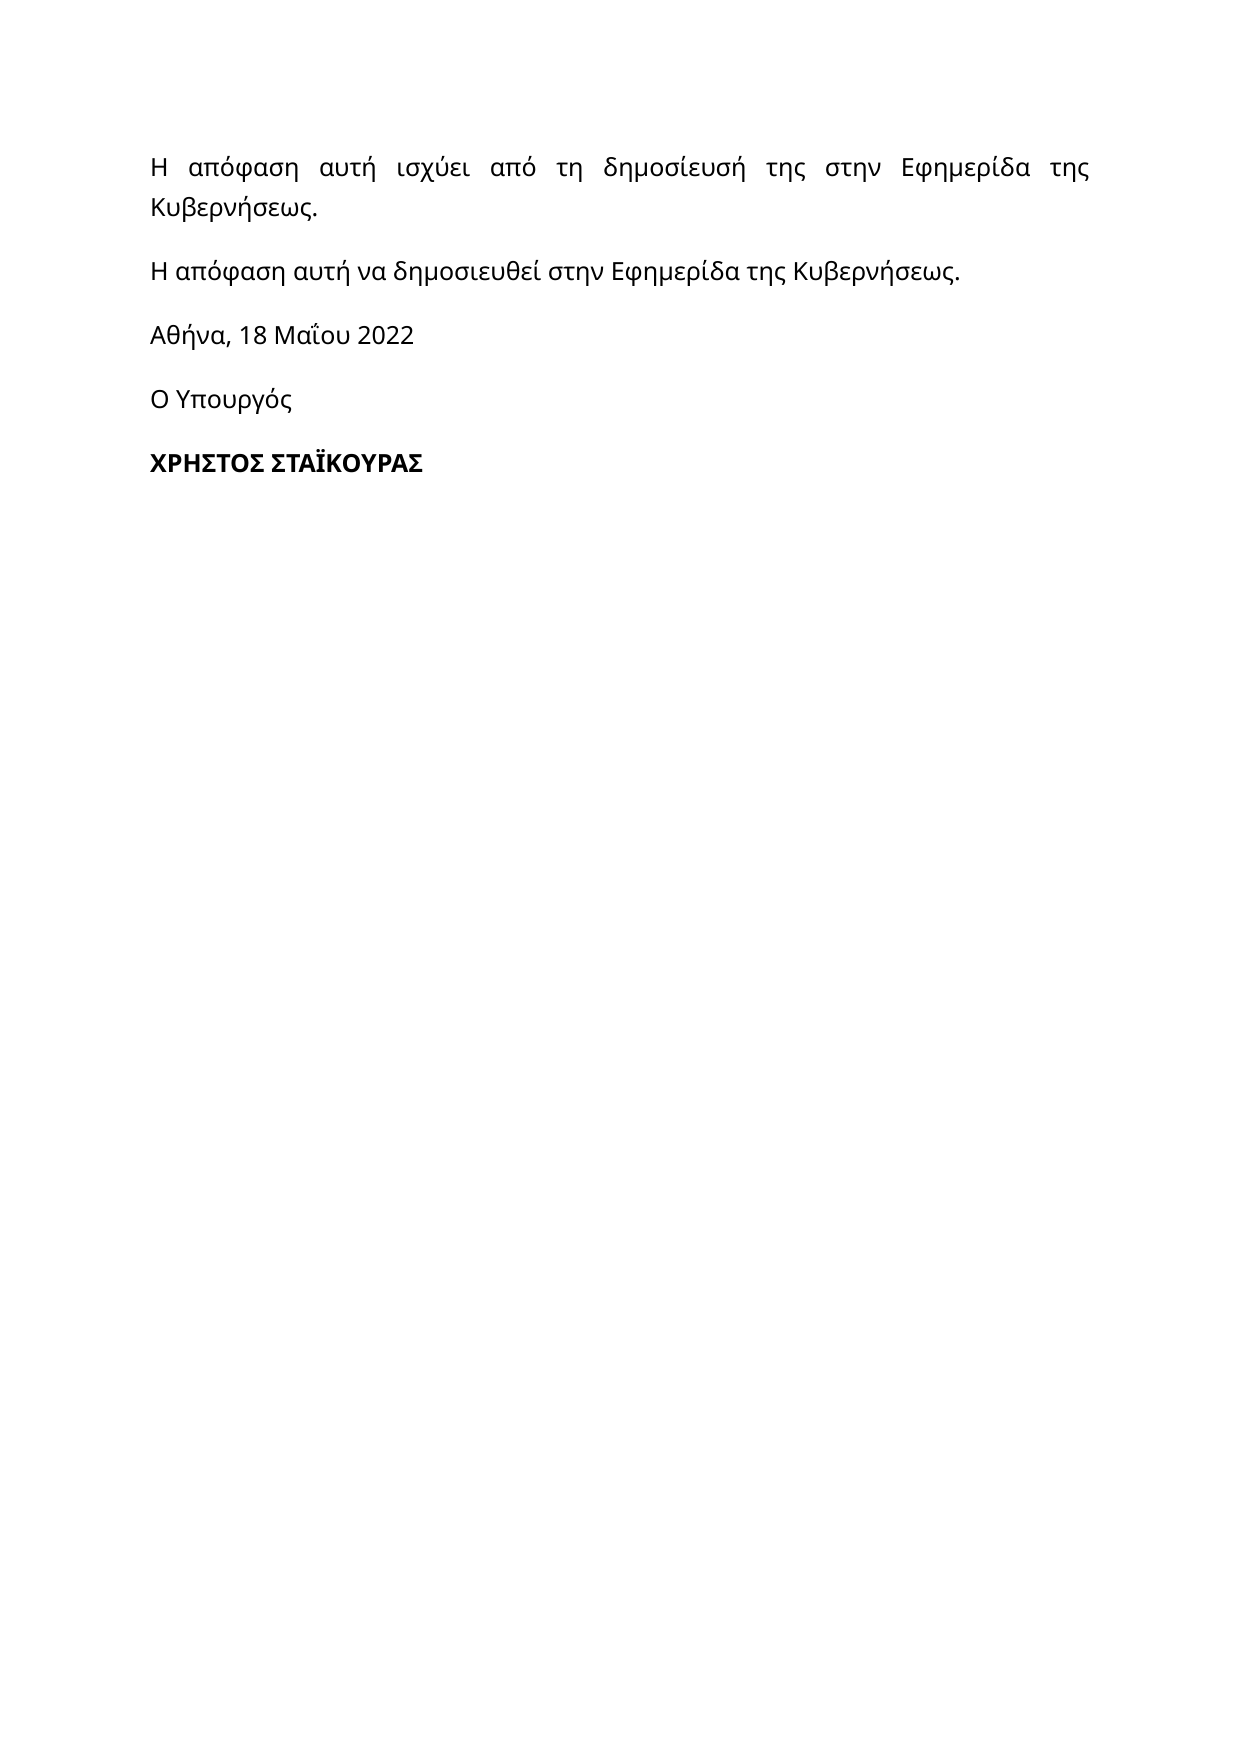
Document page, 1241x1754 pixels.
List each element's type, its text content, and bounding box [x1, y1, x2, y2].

text Αθήνα, 18 Μαΐου 2022 [150, 317, 1090, 352]
text ΧΡΗΣΤΟΣ ΣΤΑΪΚΟΥΡΑΣ [150, 446, 1090, 480]
text Η απόφαση αυτή ισχύει από τη δημοσίευσή της στην Εφημερίδα της Κυβερνήσεως. [150, 150, 1090, 223]
text Ο Υπουργός [150, 382, 1090, 416]
text Η απόφαση αυτή να δημοσιευθεί στην Εφημερίδα της Κυβερνήσεως. [150, 253, 1090, 287]
